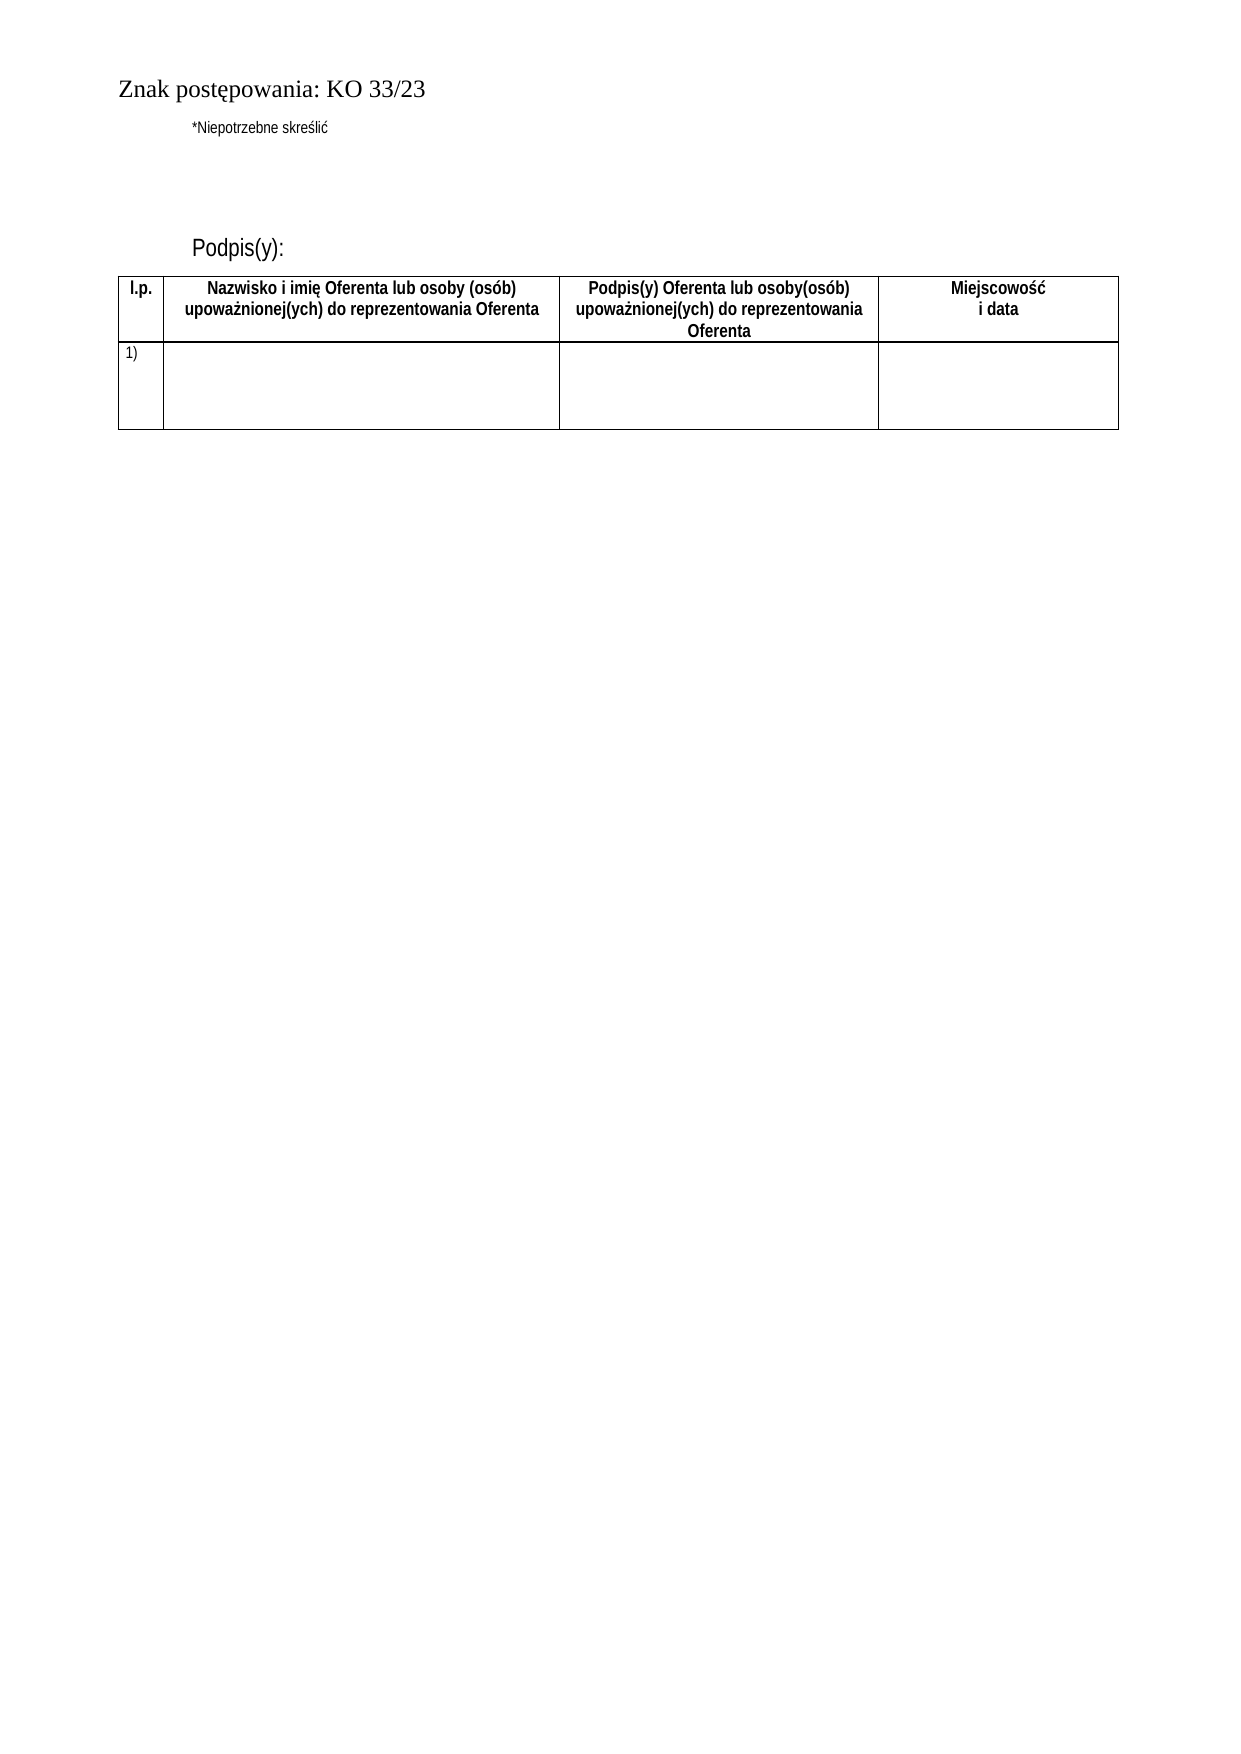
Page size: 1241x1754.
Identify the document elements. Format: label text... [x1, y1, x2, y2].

text Podpis(y): [192, 233, 1122, 261]
table_header l.p. [119, 277, 163, 341]
table_header Podpis(y) Oferenta lub osoby(osób) upoważnionej(ych) do reprezentowania Oferenta [560, 277, 878, 341]
table_cell 1) [119, 343, 163, 429]
table_header Miejscowość i data [879, 277, 1118, 341]
text *Niepotrzebne skreślić [192, 118, 1122, 137]
table_cell [560, 343, 878, 429]
table_header Nazwisko i imię Oferenta lub osoby (osób) upoważnionej(ych) do reprezentowania Oferenta [164, 277, 559, 341]
table_cell [164, 343, 559, 429]
table_cell [879, 343, 1118, 429]
